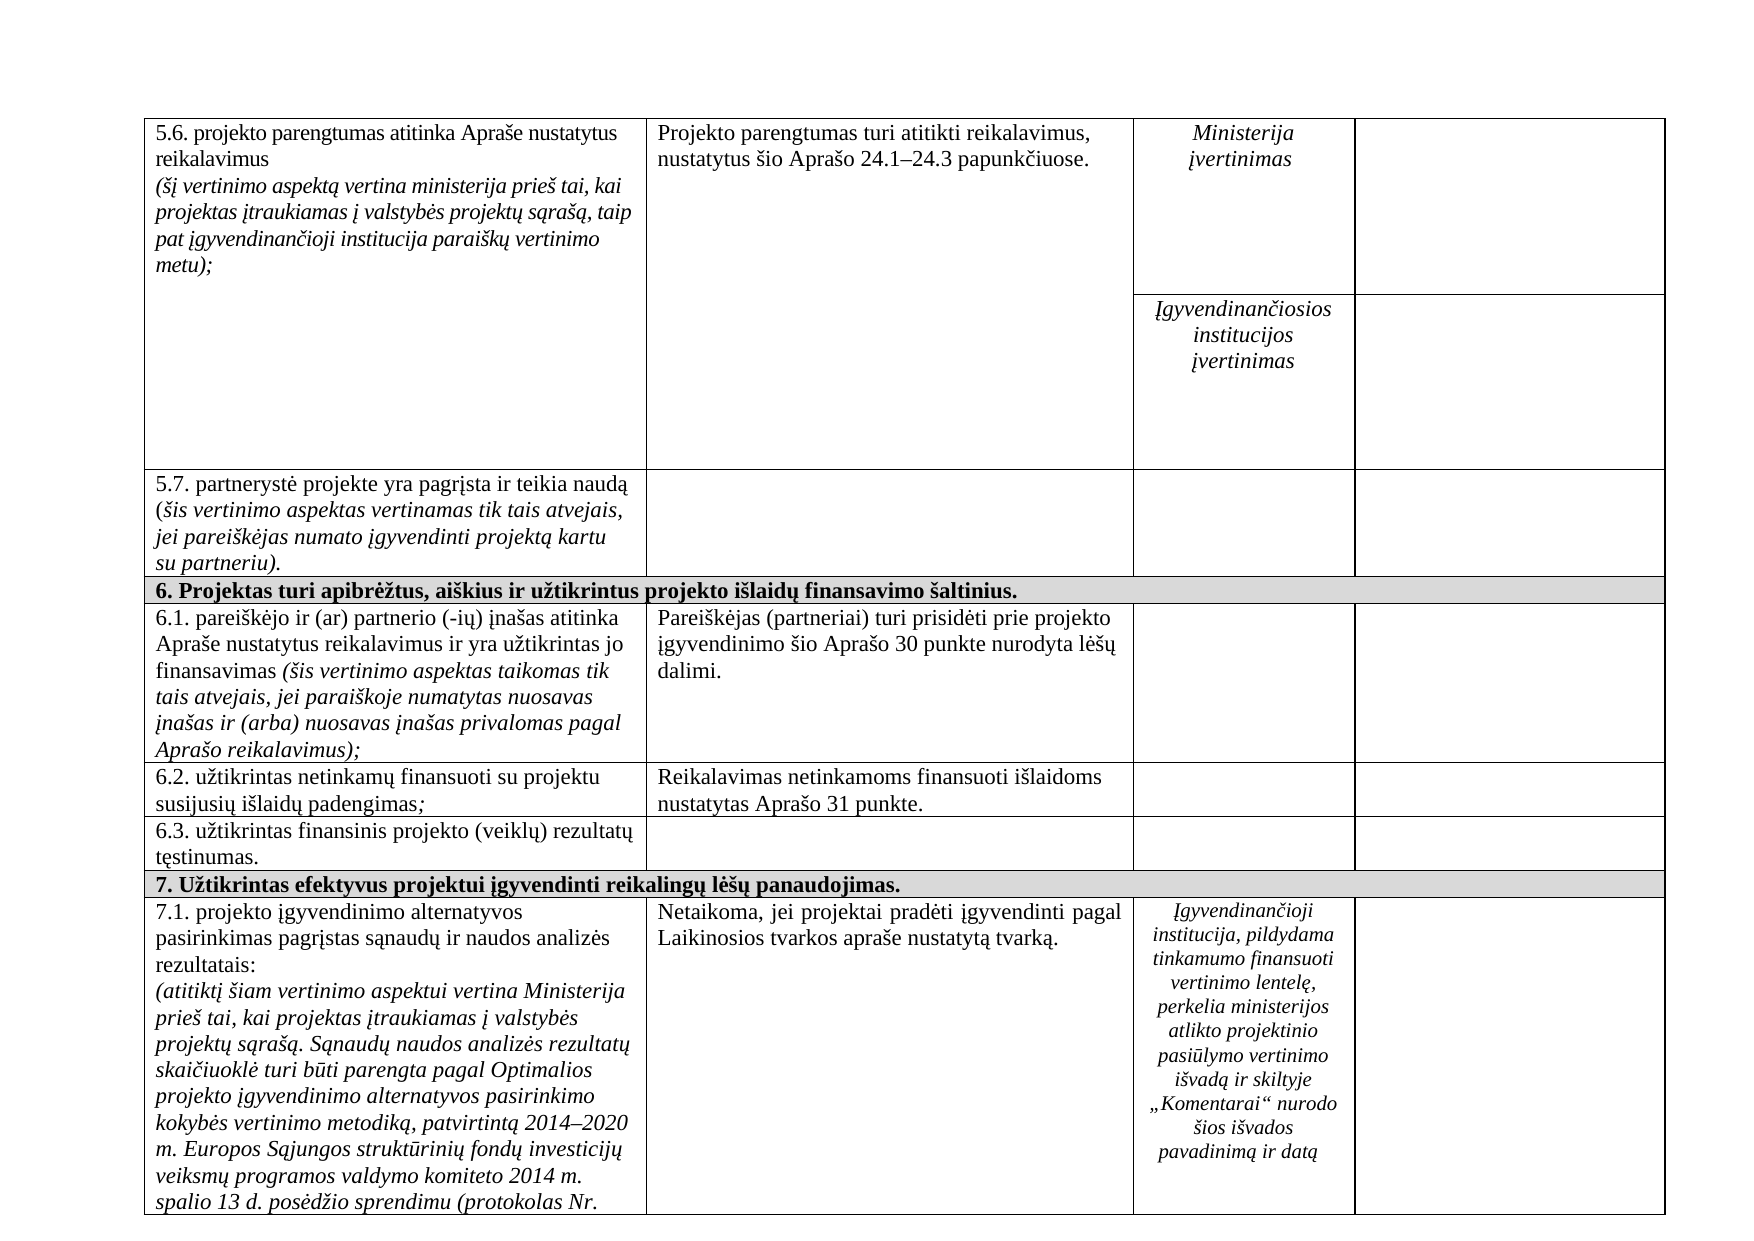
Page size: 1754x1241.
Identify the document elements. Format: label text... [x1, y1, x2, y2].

table_cell Įgyvendinančioji institucija, pildydama tinkamumo finansuoti vertinimo lentelę, perkelia ministerijos atlikto projektinio pasiūlymo vertinimo išvadą ir skiltyje „Komentarai“ nurodo šios išvados pavadinimą ir datą [1134, 898, 1354, 1214]
table_cell 5.7. partnerystė projekte yra pagrįsta ir teikia naudą (šis vertinimo aspektas vertinamas tik tais atvejais, jei pareiškėjas numato įgyvendinti projektą kartu su partneriu). [145, 470, 646, 576]
table_cell [1356, 295, 1664, 469]
table_cell 7. Užtikrintas efektyvus projektui įgyvendinti reikalingų lėšų panaudojimas. [145, 871, 1664, 897]
table_cell Projekto parengtumas turi atitikti reikalavimus, nustatytus šio Aprašo 24.1–24.3 papunkčiuose. [647, 119, 1133, 469]
table_cell [647, 817, 1133, 870]
table_cell Ministerija įvertinimas [1134, 119, 1354, 294]
table_cell Įgyvendinančiosios institucijos įvertinimas [1134, 295, 1354, 469]
table_cell [1356, 604, 1664, 762]
table_cell [1356, 470, 1664, 576]
table_cell [1134, 817, 1354, 870]
table_cell [1134, 604, 1354, 762]
table_cell Netaikoma, jei projektai pradėti įgyvendinti pagal Laikinosios tvarkos apraše nustatytą tvarką. [647, 898, 1133, 1214]
table_cell 6.3. užtikrintas finansinis projekto (veiklų) rezultatų tęstinumas. [145, 817, 646, 870]
table_cell Reikalavimas netinkamoms finansuoti išlaidoms nustatytas Aprašo 31 punkte. [647, 763, 1133, 816]
table_cell 7.1. projekto įgyvendinimo alternatyvos pasirinkimas pagrįstas sąnaudų ir naudos analizės rezultatais: (atitiktį šiam vertinimo aspektui vertina Ministerija prieš tai, kai projektas įtraukiamas į valstybės projektų sąrašą. Sąnaudų naudos analizės rezultatų skaičiuoklė turi būti parengta pagal Optimalios projekto įgyvendinimo alternatyvos pasirinkimo kokybės vertinimo metodiką, patvirtintą 2014–2020 m. Europos Sąjungos struktūrinių fondų investicijų veiksmų programos valdymo komiteto 2014 m. spalio 13 d. posėdžio sprendimu (protokolas Nr. [145, 898, 646, 1214]
table_cell [1134, 763, 1354, 816]
table_cell 5.6. projekto parengtumas atitinka Apraše nustatytus reikalavimus (šį vertinimo aspektą vertina ministerija prieš tai, kai projektas įtraukiamas į valstybės projektų sąrašą, taip pat įgyvendinančioji institucija paraiškų vertinimo metu); [145, 119, 646, 469]
table_cell 6.1. pareiškėjo ir (ar) partnerio (-ių) įnašas atitinka Apraše nustatytus reikalavimus ir yra užtikrintas jo finansavimas (šis vertinimo aspektas taikomas tik tais atvejais, jei paraiškoje numatytas nuosavas įnašas ir (arba) nuosavas įnašas privalomas pagal Aprašo reikalavimus); [145, 604, 646, 762]
table_cell [1356, 817, 1664, 870]
table_cell [1356, 763, 1664, 816]
table_cell Pareiškėjas (partneriai) turi prisidėti prie projekto įgyvendinimo šio Aprašo 30 punkte nurodyta lėšų dalimi. [647, 604, 1133, 762]
table_cell [1356, 119, 1664, 294]
table_cell [647, 470, 1133, 576]
table_cell 6.2. užtikrintas netinkamų finansuoti su projektu susijusių išlaidų padengimas; [145, 763, 646, 816]
table_cell [1356, 898, 1664, 1214]
table_cell 6. Projektas turi apibrėžtus, aiškius ir užtikrintus projekto išlaidų finansavimo šaltinius. [145, 577, 1664, 603]
table_cell [1134, 470, 1354, 576]
